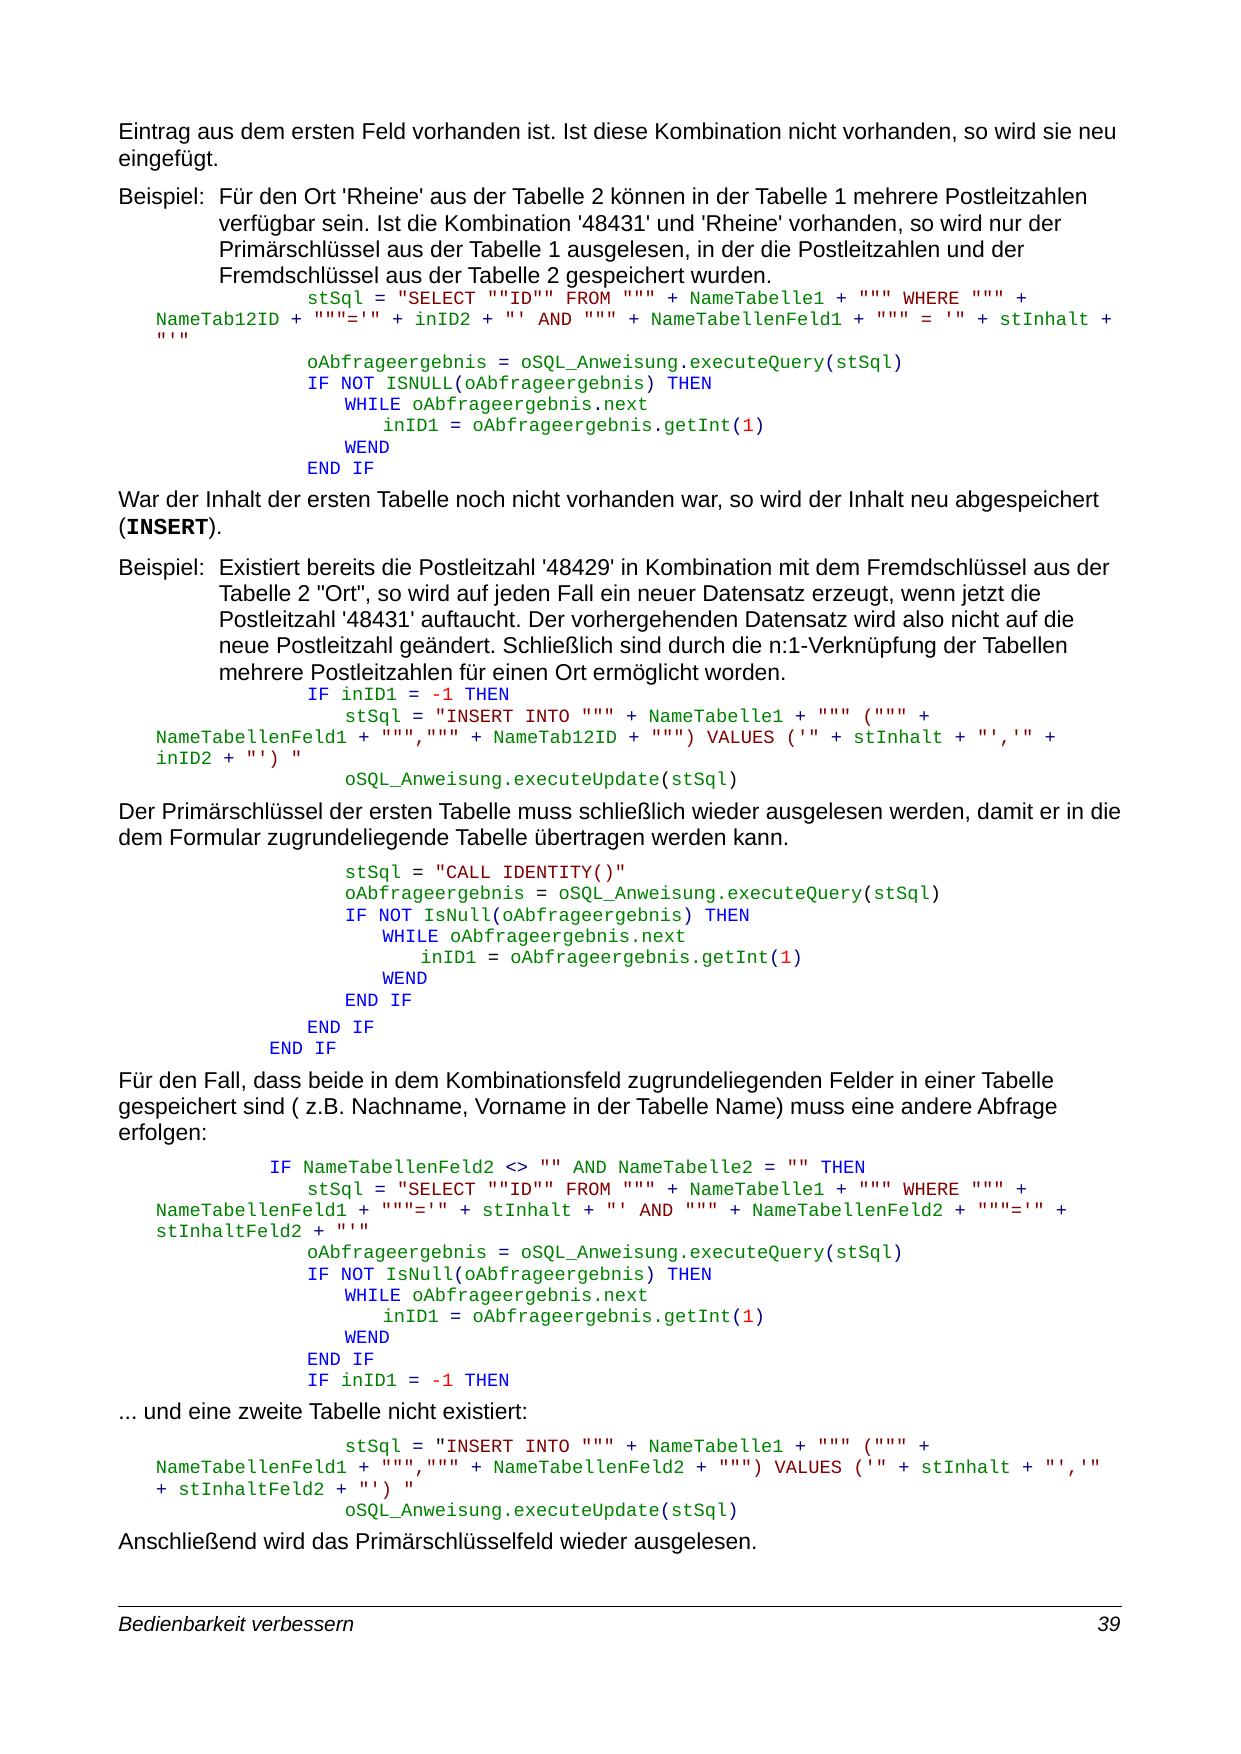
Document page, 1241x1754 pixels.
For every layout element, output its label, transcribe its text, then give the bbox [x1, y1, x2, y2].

text Beispiel: Existiert bereits die Postleitzahl '48429' in Kombination mit dem Fremdschlüssel aus der Tabelle 2 "Ort", so wird auf jeden Fall ein neuer Datensatz erzeugt, wenn jetzt die Postleitzahl '48431' auftaucht. Der vorhergehenden Datensatz wird also nicht auf die neue Postleitzahl geändert. Schließlich sind durch die n:1-Verknüpfung der Tabellen mehrere Postleitzahlen für einen Ort ermöglicht worden. [118, 553, 1122, 685]
text WHILE oAbfrageergebnis.next [156, 1286, 1122, 1307]
text stSql = "INSERT INTO """ + NameTabelle1 + """ (""" + NameTabellenFeld1 + """,""" + NameTab12ID + """) VALUES ('" + stInhalt + "','" + inID2 + "') " [156, 706, 1122, 770]
text War der Inhalt der ersten Tabelle noch nicht vorhanden war, so wird der Inhalt neu abgespeichert (INSERT). [118, 486, 1122, 541]
text stSql = "SELECT ""ID"" FROM """ + NameTabelle1 + """ WHERE """ + NameTabellenFeld1 + """='" + stInhalt + "' AND """ + NameTabellenFeld2 + """='" + stInhaltFeld2 + "'" [156, 1179, 1122, 1243]
text inID1 = oAbfrageergebnis.getInt(1) [156, 948, 1122, 969]
text oSQL_Anweisung.executeUpdate(stSql) [156, 770, 1122, 791]
text oAbfrageergebnis = oSQL_Anweisung.executeQuery(stSql) [156, 1243, 1122, 1264]
text END IF [156, 1018, 1122, 1039]
text oAbfrageergebnis = oSQL_Anweisung.executeQuery(stSql) [156, 884, 1122, 905]
text END IF [156, 990, 1122, 1012]
text WEND [156, 437, 1122, 459]
text ... und eine zweite Tabelle nicht existiert: [118, 1398, 1122, 1424]
text oAbfrageergebnis = oSQL_Anweisung.executeQuery(stSql) [156, 352, 1122, 374]
text IF NameTabellenFeld2 <> "" AND NameTabelle2 = "" THEN [156, 1158, 1122, 1179]
text Der Primärschlüssel der ersten Tabelle muss schließlich wieder ausgelesen werden, damit er in die dem Formular zugrundeliegende Tabelle übertragen werden kann. [118, 798, 1122, 850]
text IF NOT IsNull(oAbfrageergebnis) THEN [156, 905, 1122, 927]
text END IF [156, 1349, 1122, 1371]
text WEND [156, 1328, 1122, 1349]
text stSql = "CALL IDENTITY()" [156, 863, 1122, 884]
text IF inID1 = -1 THEN [156, 685, 1122, 706]
text WHILE oAbfrageergebnis.next [156, 395, 1122, 416]
text Eintrag aus dem ersten Feld vorhanden ist. Ist diese Kombination nicht vorhanden, so wird sie neu eingefügt. [118, 118, 1122, 171]
text IF inID1 = -1 THEN [156, 1371, 1122, 1392]
text IF NOT ISNULL(oAbfrageergebnis) THEN [156, 374, 1122, 395]
text Beispiel: Für den Ort 'Rheine' aus der Tabelle 2 können in der Tabelle 1 mehrere Postleitzahlen verfügbar sein. Ist die Kombination '48431' und 'Rheine' vorhanden, so wird nur der Primärschlüssel aus der Tabelle 1 ausgelesen, in der die Postleitzahlen und der Fremdschlüssel aus der Tabelle 2 gespeichert wurden. [118, 183, 1122, 289]
text END IF [156, 459, 1122, 480]
text WEND [156, 969, 1122, 990]
text inID1 = oAbfrageergebnis.getInt(1) [156, 416, 1122, 437]
text END IF [156, 1039, 1122, 1060]
text inID1 = oAbfrageergebnis.getInt(1) [156, 1307, 1122, 1328]
text WHILE oAbfrageergebnis.next [156, 927, 1122, 948]
text Anschließend wird das Primärschlüsselfeld wieder ausgelesen. [118, 1528, 1122, 1555]
text IF NOT IsNull(oAbfrageergebnis) THEN [156, 1264, 1122, 1286]
text stSql = "SELECT ""ID"" FROM """ + NameTabelle1 + """ WHERE """ + NameTab12ID + """='" + inID2 + "' AND """ + NameTabellenFeld1 + """ = '" + stInhalt + "'" [156, 289, 1122, 352]
text stSql = "INSERT INTO """ + NameTabelle1 + """ (""" + NameTabellenFeld1 + """,""" + NameTabellenFeld2 + """) VALUES ('" + stInhalt + "','" + stInhaltFeld2 + "') " [156, 1437, 1122, 1501]
text Für den Fall, dass beide in dem Kombinationsfeld zugrundeliegenden Felder in einer Tabelle gespeichert sind ( z.B. Nachname, Vorname in der Tabelle Name) muss eine andere Abfrage erfolgen: [118, 1067, 1122, 1146]
text oSQL_Anweisung.executeUpdate(stSql) [156, 1501, 1122, 1522]
